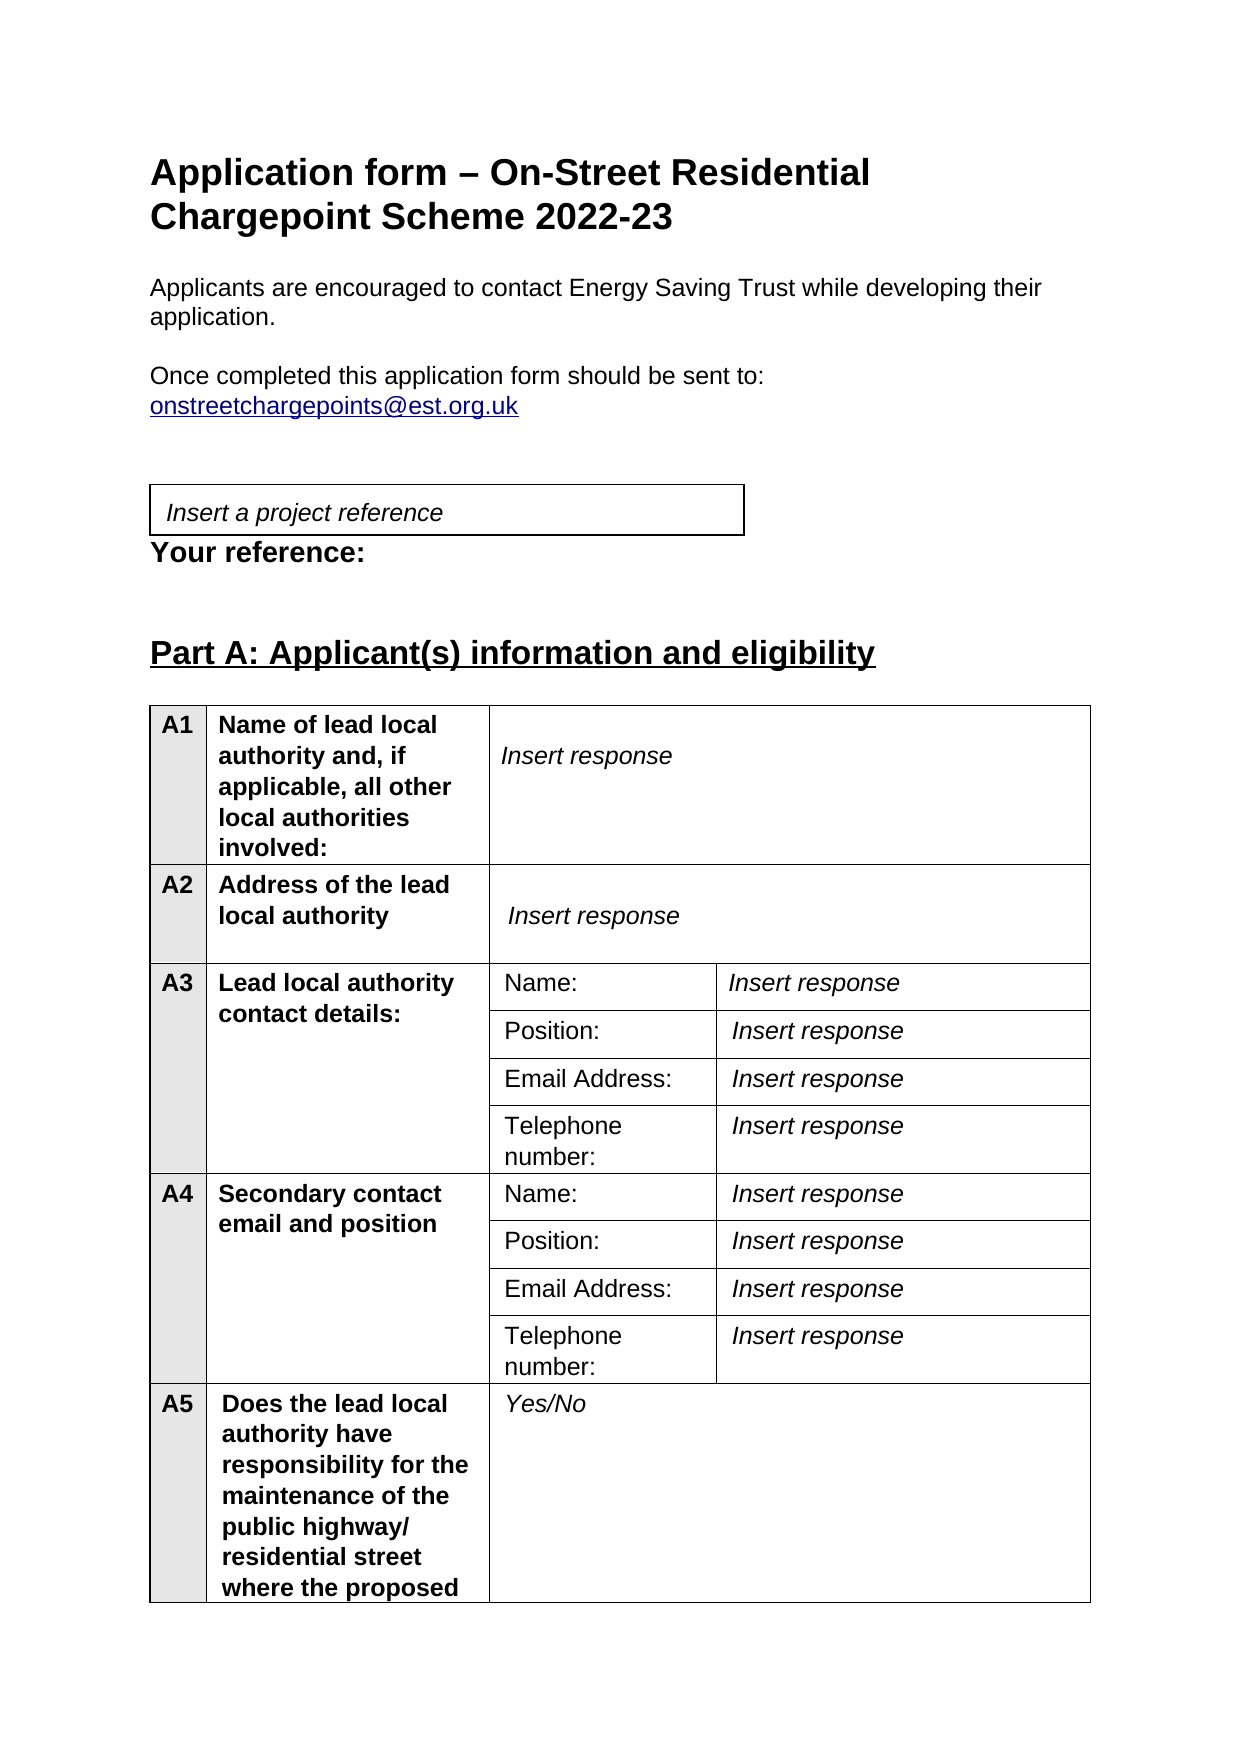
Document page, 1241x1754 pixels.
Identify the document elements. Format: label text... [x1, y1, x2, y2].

table_cell Insert response [717, 1011, 1090, 1057]
subtitle Application form – On-Street Residential Chargepoint Scheme 2022-23 [150, 150, 1090, 237]
table_cell A3 [151, 964, 206, 1172]
table_cell Telephone number: [490, 1316, 716, 1383]
table_cell Insert response [717, 1106, 1090, 1172]
table_header A1 [151, 706, 206, 864]
table_cell Lead local authority contact details: [207, 964, 489, 1172]
table_cell A5 [151, 1384, 206, 1602]
table_header Name of lead local authority and, if applicable, all other local authorities involved: [207, 706, 489, 864]
table_cell Email Address: [490, 1269, 716, 1315]
table_cell Name: [490, 1174, 716, 1220]
table_cell Address of the lead local authority [207, 865, 489, 962]
text Part A: Applicant(s) information and eligibility [150, 633, 1039, 671]
text Your reference: [150, 535, 1039, 569]
table_cell Insert response [717, 1221, 1090, 1268]
table_header Insert response [490, 706, 1090, 864]
table_cell Insert response [717, 1316, 1090, 1383]
table_cell A2 [151, 865, 206, 962]
table_cell Position: [490, 1221, 716, 1268]
table_cell Insert response [490, 865, 1090, 962]
text Once completed this application form should be sent to: onstreetchargepoints@est.org.uk [149, 361, 1044, 419]
table_cell Name: [490, 964, 716, 1010]
text Applicants are encouraged to contact Energy Saving Trust while developing their application. [149, 272, 1044, 331]
table_cell Insert response [717, 1269, 1090, 1315]
table_cell Email Address: [490, 1059, 716, 1105]
table_cell Insert response [717, 964, 1090, 1010]
table_cell Does the lead local authority have responsibility for the maintenance of the public highway/ residential street where the proposed [207, 1384, 489, 1602]
table_cell Yes/No [490, 1384, 1090, 1602]
table_cell Telephone number: [490, 1106, 716, 1172]
table_cell Insert response [717, 1174, 1090, 1220]
table_cell Secondary contact email and position [207, 1174, 489, 1383]
table_cell A4 [151, 1174, 206, 1383]
table_cell Insert response [717, 1059, 1090, 1105]
table_header Insert a project reference [151, 485, 743, 534]
table_cell Position: [490, 1011, 716, 1057]
